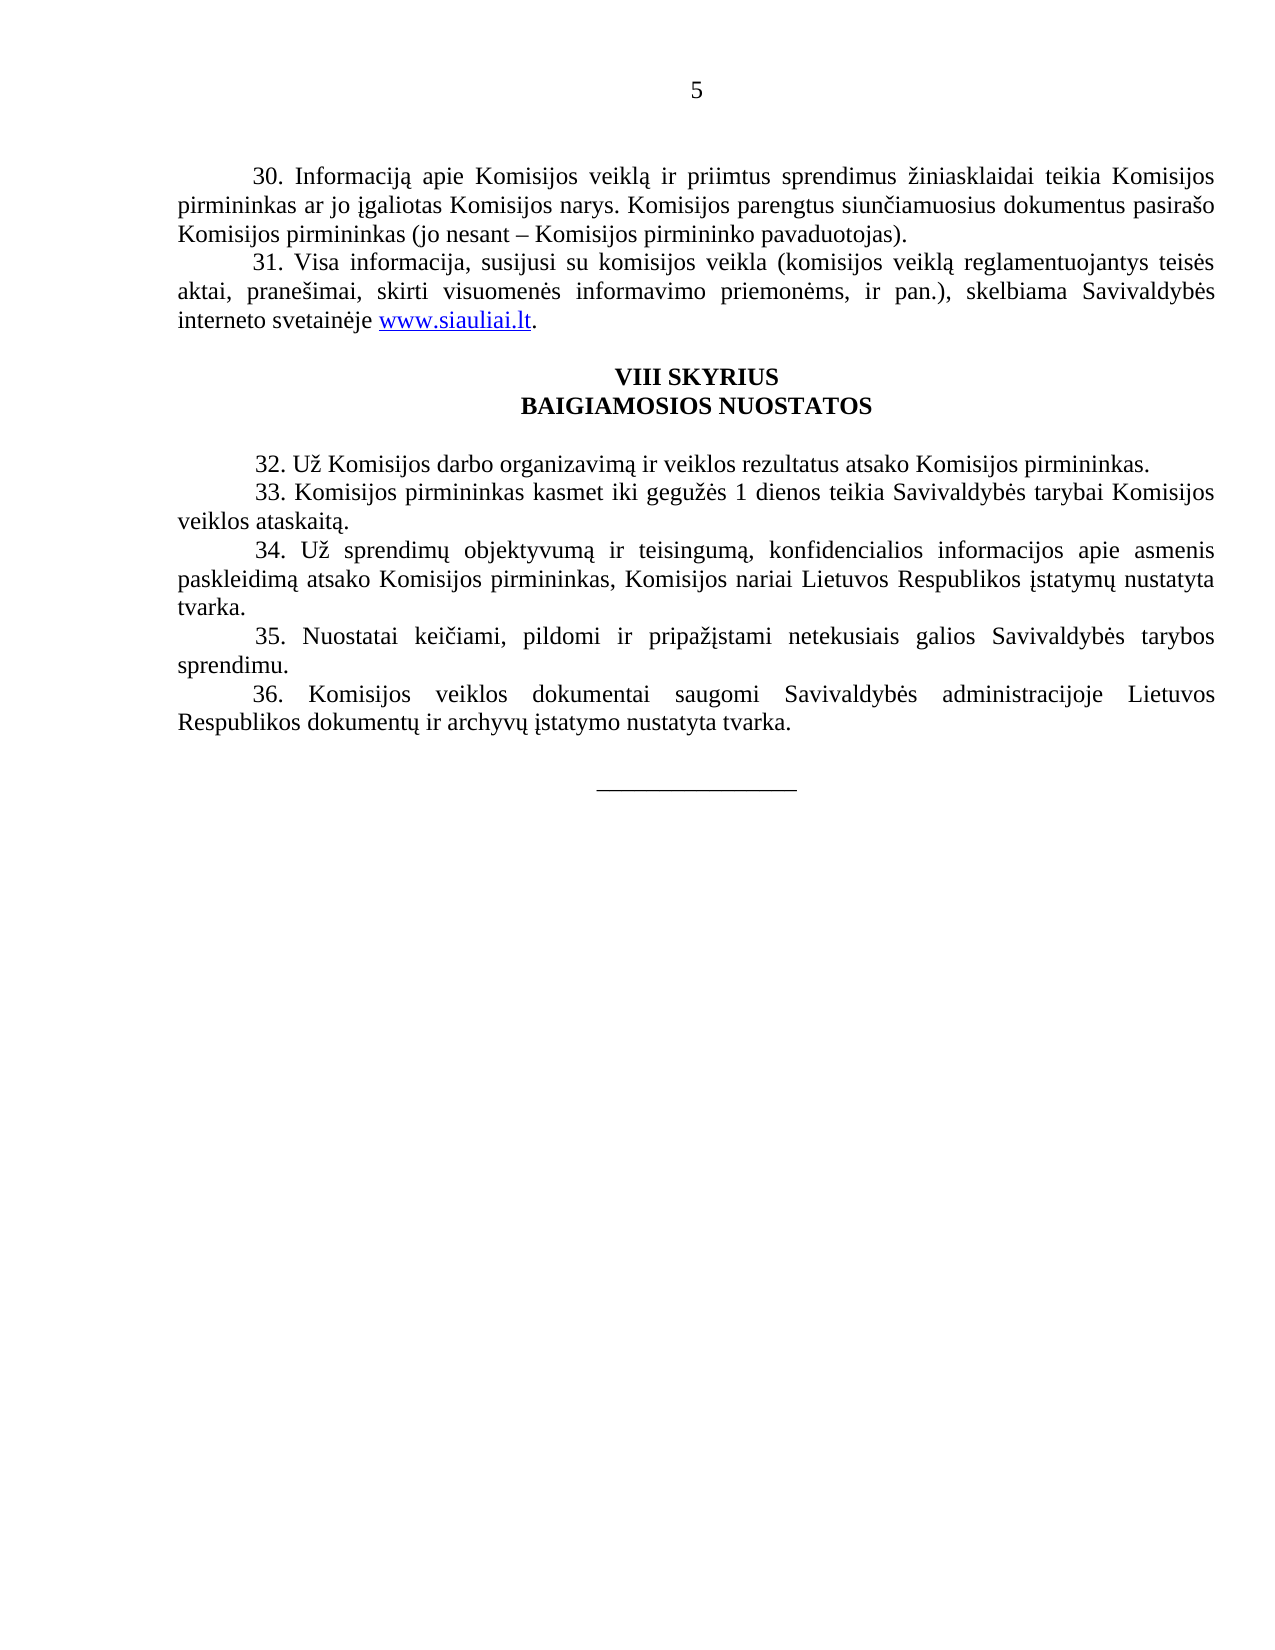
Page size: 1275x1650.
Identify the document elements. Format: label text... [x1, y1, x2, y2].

text BAIGIAMOSIOS NUOSTATOS [177, 391, 1216, 420]
text 33. Komisijos pirmininkas kasmet iki gegužės 1 dienos teikia Savivaldybės tarybai Komisijos veiklos ataskaitą. [177, 477, 1216, 535]
text 34. Už sprendimų objektyvumą ir teisingumą, konfidencialios informacijos apie asmenis paskleidimą atsako Komisijos pirmininkas, Komisijos nariai Lietuvos Respublikos įstatymų nustatyta tvarka. [177, 535, 1216, 621]
text 31. Visa informacija, susijusi su komisijos veikla (komisijos veiklą reglamentuojantys teisės aktai, pranešimai, skirti visuomenės informavimo priemonėms, ir pan.), skelbiama Savivaldybės interneto svetainėje www.siauliai.lt. [177, 247, 1216, 334]
text 32. Už Komisijos darbo organizavimą ir veiklos rezultatus atsako Komisijos pirmininkas. [177, 449, 1216, 477]
text 36. Komisijos veiklos dokumentai saugomi Savivaldybės administracijoje Lietuvos Respublikos dokumentų ir archyvų įstatymo nustatyta tvarka. [177, 679, 1216, 736]
text ________________ [177, 765, 1216, 794]
text 30. Informaciją apie Komisijos veiklą ir priimtus sprendimus žiniasklaidai teikia Komisijos pirmininkas ar jo įgaliotas Komisijos narys. Komisijos parengtus siunčiamuosius dokumentus pasirašo Komisijos pirmininkas (jo nesant – Komisijos pirmininko pavaduotojas). [177, 161, 1216, 247]
text VIII SKYRIUS [177, 362, 1216, 391]
text 35. Nuostatai keičiami, pildomi ir pripažįstami netekusiais galios Savivaldybės tarybos sprendimu. [177, 621, 1216, 679]
